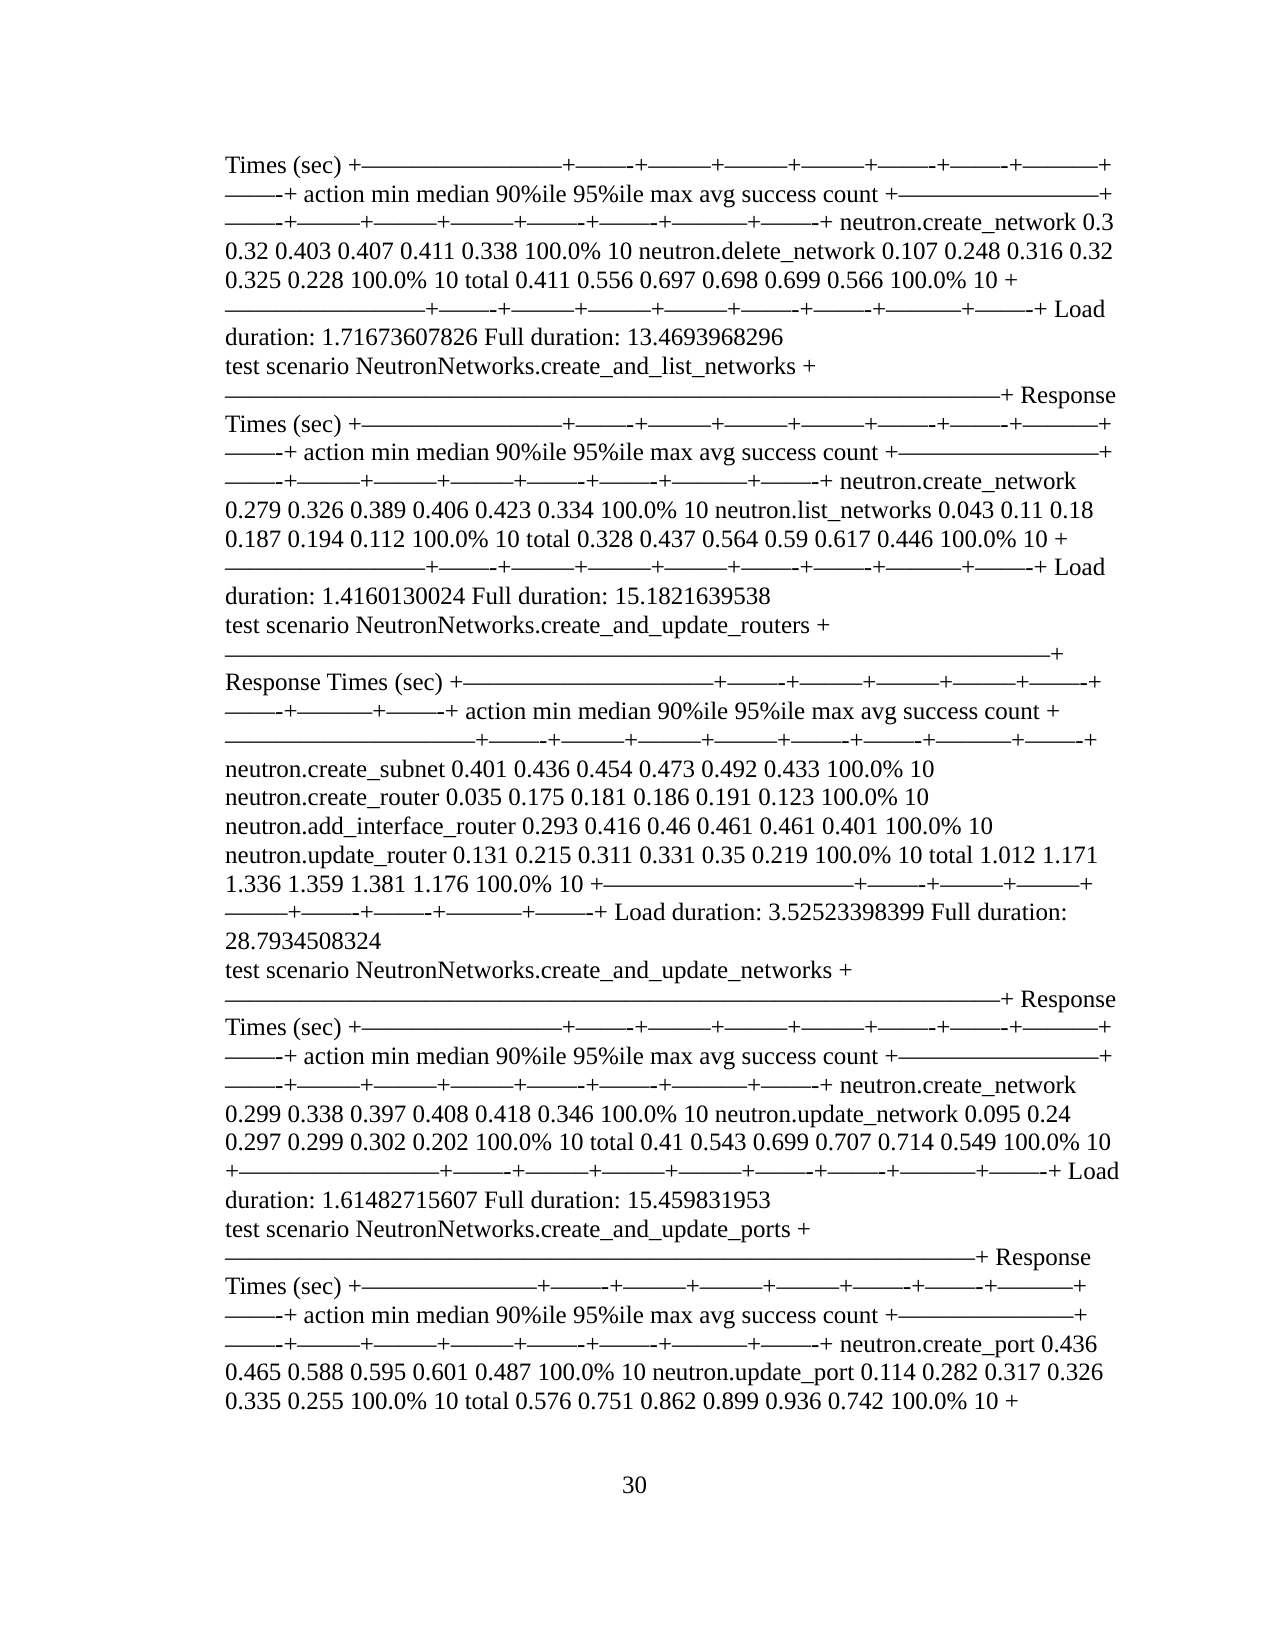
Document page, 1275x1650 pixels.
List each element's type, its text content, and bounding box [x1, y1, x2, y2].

text Times (sec) +————————+——-+——–+——–+——–+——-+——-+———+——-+ action min median 90%ile 95%ile max avg success count +————————+——-+——–+——–+——–+——-+——-+———+——-+ neutron.create_network 0.3 0.32 0.403 0.407 0.411 0.338 100.0% 10 neutron.delete_network 0.107 0.248 0.316 0.32 0.325 0.228 100.0% 10 total 0.411 0.556 0.697 0.698 0.699 0.566 100.0% 10 +————————+——-+——–+——–+——–+——-+——-+———+——-+ Load duration: 1.71673607826 Full duration: 13.4693968296 [225, 150, 1125, 351]
text test scenario NeutronNetworks.create_and_update_ports +——————————————————————————————+ Response Times (sec) +———————+——-+——–+——–+——–+——-+——-+———+——-+ action min median 90%ile 95%ile max avg success count +———————+——-+——–+——–+——–+——-+——-+———+——-+ neutron.create_port 0.436 0.465 0.588 0.595 0.601 0.487 100.0% 10 neutron.update_port 0.114 0.282 0.317 0.326 0.335 0.255 100.0% 10 total 0.576 0.751 0.862 0.899 0.936 0.742 100.0% 10 + [225, 1214, 1125, 1415]
text test scenario NeutronNetworks.create_and_update_routers +—————————————————————————————————+ Response Times (sec) +——————————+——-+——–+——–+——–+——-+——-+———+——-+ action min median 90%ile 95%ile max avg success count +——————————+——-+——–+——–+——–+——-+——-+———+——-+ neutron.create_subnet 0.401 0.436 0.454 0.473 0.492 0.433 100.0% 10 neutron.create_router 0.035 0.175 0.181 0.186 0.191 0.123 100.0% 10 neutron.add_interface_router 0.293 0.416 0.46 0.461 0.461 0.401 100.0% 10 neutron.update_router 0.131 0.215 0.311 0.331 0.35 0.219 100.0% 10 total 1.012 1.171 1.336 1.359 1.381 1.176 100.0% 10 +——————————+——-+——–+——–+——–+——-+——-+———+——-+ Load duration: 3.52523398399 Full duration: 28.7934508324 [225, 610, 1125, 955]
text test scenario NeutronNetworks.create_and_update_networks +———————————————————————————————+ Response Times (sec) +————————+——-+——–+——–+——–+——-+——-+———+——-+ action min median 90%ile 95%ile max avg success count +————————+——-+——–+——–+——–+——-+——-+———+——-+ neutron.create_network 0.299 0.338 0.397 0.408 0.418 0.346 100.0% 10 neutron.update_network 0.095 0.24 0.297 0.299 0.302 0.202 100.0% 10 total 0.41 0.543 0.699 0.707 0.714 0.549 100.0% 10 +————————+——-+——–+——–+——–+——-+——-+———+——-+ Load duration: 1.61482715607 Full duration: 15.459831953 [225, 955, 1125, 1214]
text test scenario NeutronNetworks.create_and_list_networks +———————————————————————————————+ Response Times (sec) +————————+——-+——–+——–+——–+——-+——-+———+——-+ action min median 90%ile 95%ile max avg success count +————————+——-+——–+——–+——–+——-+——-+———+——-+ neutron.create_network 0.279 0.326 0.389 0.406 0.423 0.334 100.0% 10 neutron.list_networks 0.043 0.11 0.18 0.187 0.194 0.112 100.0% 10 total 0.328 0.437 0.564 0.59 0.617 0.446 100.0% 10 +————————+——-+——–+——–+——–+——-+——-+———+——-+ Load duration: 1.4160130024 Full duration: 15.1821639538 [225, 351, 1125, 610]
